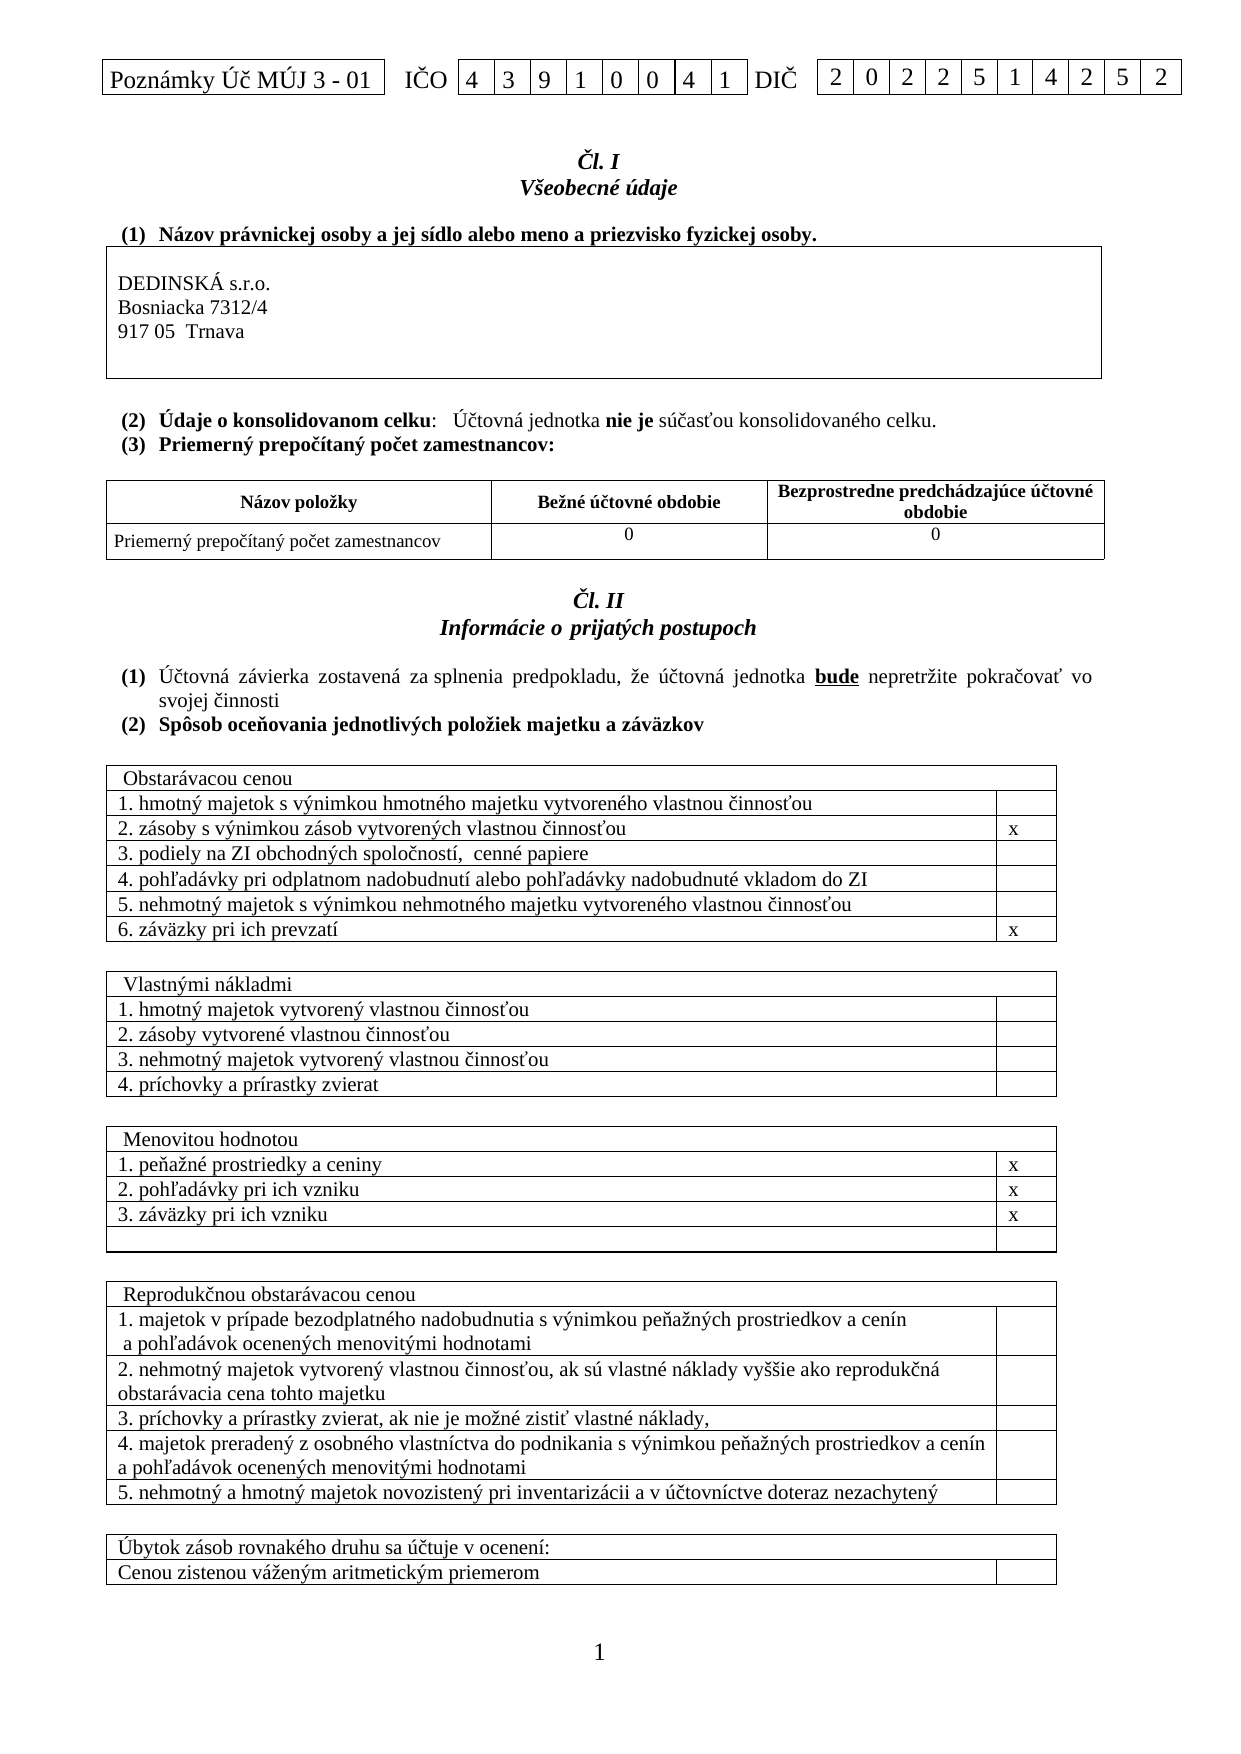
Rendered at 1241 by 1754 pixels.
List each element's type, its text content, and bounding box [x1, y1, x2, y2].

text Čl. I [106, 148, 1092, 174]
table_cell 1. hmotný majetok s výnimkou hmotného majetku vytvoreného vlastnou činnosťou [107, 791, 996, 815]
table_cell 3. príchovky a prírastky zvierat, ak nie je možné zistiť vlastné náklady, [107, 1406, 996, 1430]
table_cell [997, 1227, 1056, 1251]
table_cell 1. hmotný majetok vytvorený vlastnou činnosťou [107, 997, 996, 1021]
table_cell [107, 1227, 996, 1251]
table_cell 0 [768, 524, 1104, 558]
table_header DEDINSKÁ s.r.o. Bosniacka 7312/4 917 05 Trnava [107, 247, 1101, 378]
table_cell [997, 1047, 1056, 1071]
table_header Obstarávacou cenou [107, 766, 1056, 790]
table_cell [997, 841, 1056, 865]
table_cell 2. nehmotný majetok vytvorený vlastnou činnosťou, ak sú vlastné náklady vyššie ako reprodukčná obstarávacia cena tohto majetku [107, 1356, 996, 1404]
text Informácie o prijatých postupoch [106, 614, 1092, 640]
table_header Bezprostredne predchádzajúce účtovné obdobie [768, 481, 1104, 523]
table_cell Cenou zistenou váženým aritmetickým priemerom [107, 1560, 996, 1584]
table_cell 4. príchovky a prírastky zvierat [107, 1072, 996, 1096]
table_cell 0 [492, 524, 767, 558]
table_cell [997, 1307, 1056, 1355]
table_cell 2. pohľadávky pri ich vzniku [107, 1177, 996, 1201]
table_cell x [997, 1177, 1056, 1201]
table_cell [997, 1480, 1056, 1504]
table_cell x [997, 816, 1056, 840]
table_header Názov položky [107, 481, 491, 523]
table_header Menovitou hodnotou [107, 1127, 1056, 1151]
table_cell [997, 1406, 1056, 1430]
table_cell 4. pohľadávky pri odplatnom nadobudnutí alebo pohľadávky nadobudnuté vkladom do ZI [107, 866, 996, 891]
table_cell 2. zásoby vytvorené vlastnou činnosťou [107, 1022, 996, 1046]
table_cell 4. majetok preradený z osobného vlastníctva do podnikania s výnimkou peňažných prostriedkov a cenín a pohľadávok ocenených menovitými hodnotami [107, 1431, 996, 1479]
table_cell [997, 1560, 1056, 1584]
table_cell [997, 1356, 1056, 1404]
table_cell [997, 892, 1056, 916]
table_cell 5. nehmotný majetok s výnimkou nehmotného majetku vytvoreného vlastnou činnosťou [107, 892, 996, 916]
list Údaje o konsolidovanom celku: Účtovná jednotka nie je súčasťou konsolidovaného celku. [121, 408, 1092, 432]
table_header Bežné účtovné obdobie [492, 481, 767, 523]
table_cell 1. majetok v prípade bezodplatného nadobudnutia s výnimkou peňažných prostriedkov a cenín a pohľadávok ocenených menovitými hodnotami [107, 1307, 996, 1355]
table_header Vlastnými nákladmi [107, 972, 1056, 996]
table_cell [997, 791, 1056, 815]
table_cell [997, 997, 1056, 1021]
table_cell 3. záväzky pri ich vzniku [107, 1202, 996, 1226]
list Účtovná závierka zostavená za splnenia predpokladu, že účtovná jednotka bude nepretržite pokračovať vo svojej činnosti [121, 664, 1092, 712]
text Všeobecné údaje [106, 174, 1092, 200]
table_cell 5. nehmotný a hmotný majetok novozistený pri inventarizácii a v účtovníctve doteraz nezachytený [107, 1480, 996, 1504]
list Spôsob oceňovania jednotlivých položiek majetku a záväzkov [121, 712, 1092, 736]
text Čl. II [106, 587, 1092, 614]
table_cell x [997, 1152, 1056, 1176]
table_cell [997, 866, 1056, 891]
table_cell x [997, 917, 1056, 941]
table_cell Priemerný prepočítaný počet zamestnancov [107, 524, 491, 558]
table_header Úbytok zásob rovnakého druhu sa účtuje v ocenení: [107, 1535, 1056, 1559]
table_cell [997, 1431, 1056, 1479]
table_cell [997, 1022, 1056, 1046]
table_cell 2. zásoby s výnimkou zásob vytvorených vlastnou činnosťou [107, 816, 996, 840]
list Priemerný prepočítaný počet zamestnancov: [121, 432, 1092, 456]
table_cell 3. nehmotný majetok vytvorený vlastnou činnosťou [107, 1047, 996, 1071]
table_cell 6. záväzky pri ich prevzatí [107, 917, 996, 941]
table_header Reprodukčnou obstarávacou cenou [107, 1282, 1056, 1306]
table_cell 1. peňažné prostriedky a ceniny [107, 1152, 996, 1176]
table_cell 3. podiely na ZI obchodných spoločností, cenné papiere [107, 841, 996, 865]
table_cell [997, 1072, 1056, 1096]
table_cell x [997, 1202, 1056, 1226]
list Názov právnickej osoby a jej sídlo alebo meno a priezvisko fyzickej osoby. [121, 222, 1092, 246]
